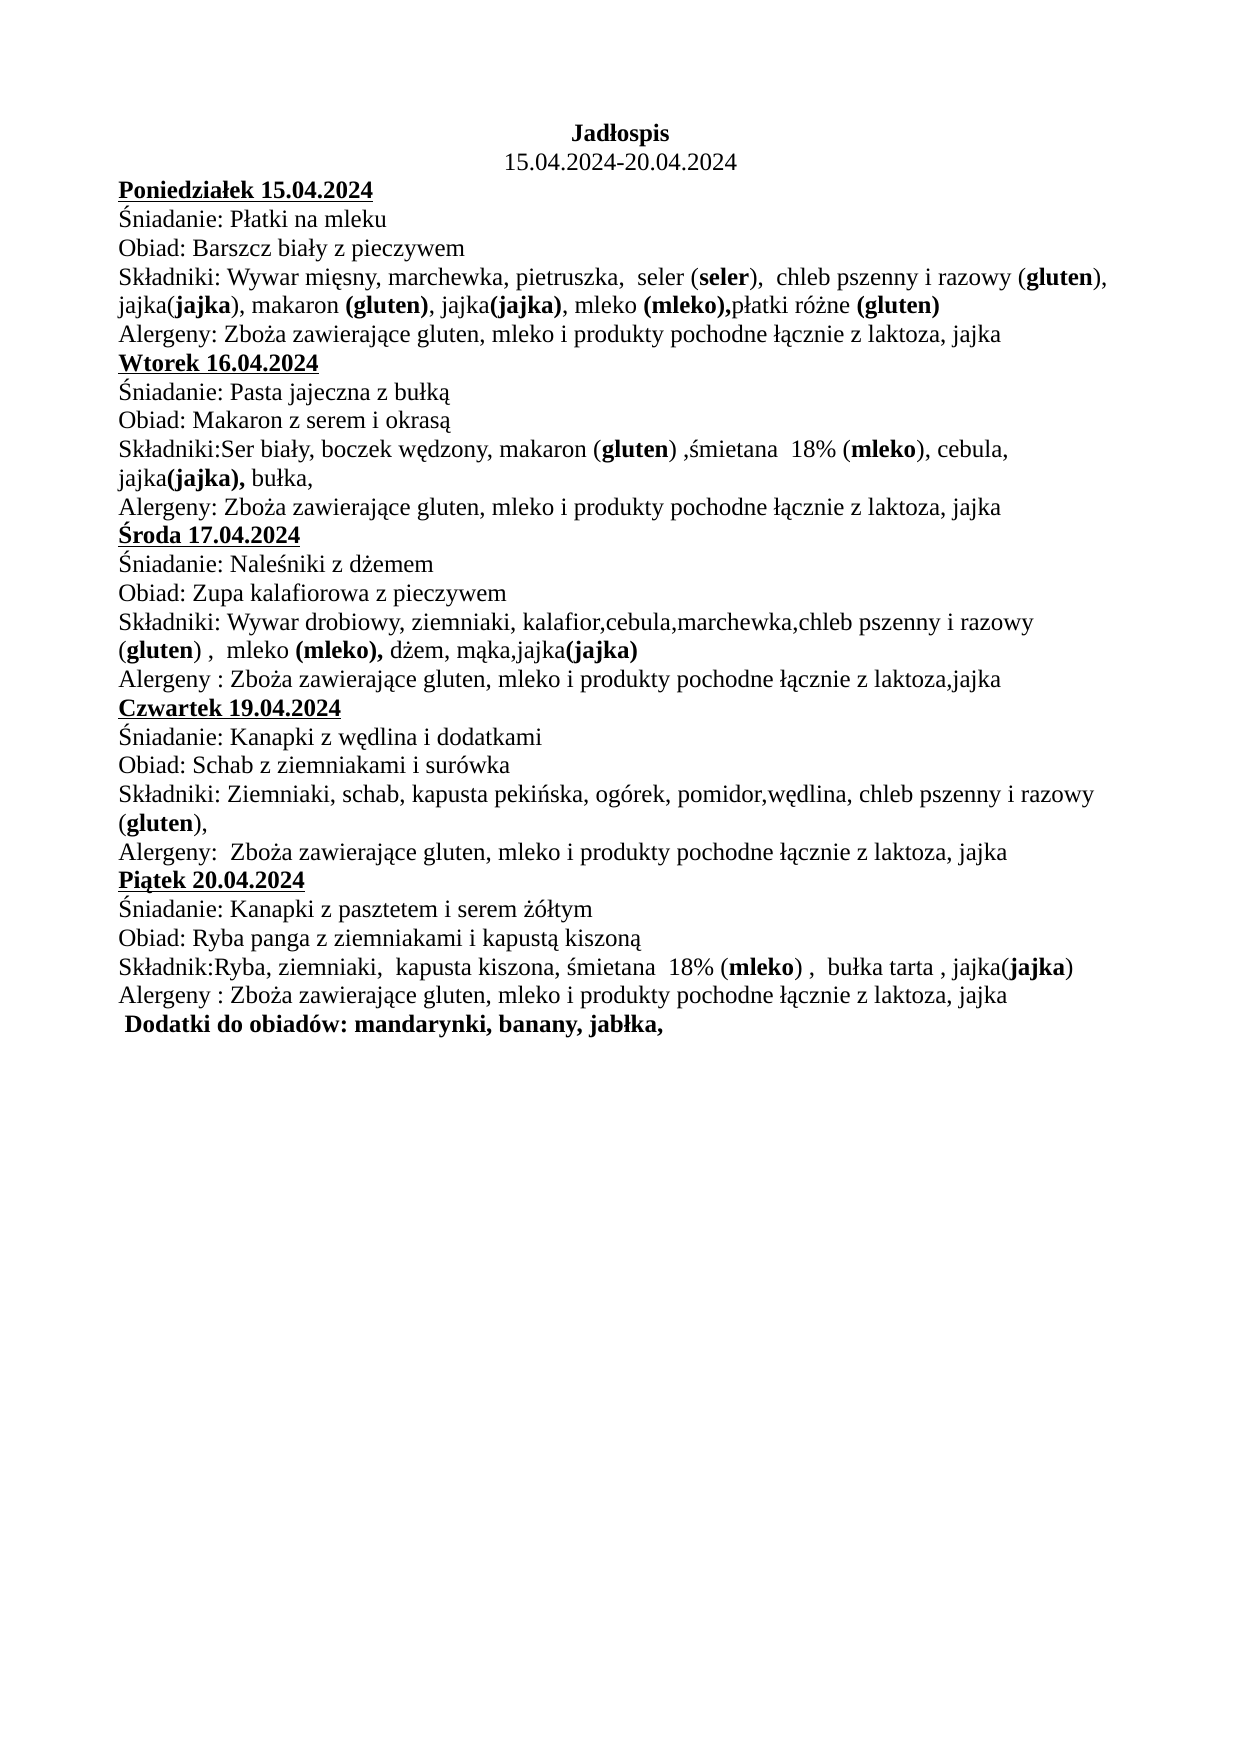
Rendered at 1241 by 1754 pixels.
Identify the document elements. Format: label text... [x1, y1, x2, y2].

text Składniki:Ser biały, boczek wędzony, makaron (gluten) ,śmietana 18% (mleko), cebula, jajka(jajka), bułka, [118, 434, 1122, 492]
text Poniedziałek 15.04.2024 [118, 176, 1122, 204]
text Jadłospis [118, 118, 1122, 147]
text Czwartek 19.04.2024 [118, 693, 1122, 722]
text Składniki: Ziemniaki, schab, kapusta pekińska, ogórek, pomidor,wędlina, chleb pszenny i razowy (gluten), [118, 779, 1122, 837]
text Śniadanie: Kanapki z wędlina i dodatkami [118, 722, 1122, 751]
text Alergeny : Zboża zawierające gluten, mleko i produkty pochodne łącznie z laktoza, jajka [118, 981, 1122, 1009]
text Wtorek 16.04.2024 [118, 348, 1122, 377]
text Składniki: Wywar mięsny, marchewka, pietruszka, seler (seler), chleb pszenny i razowy (gluten), jajka(jajka), makaron (gluten), jajka(jajka), mleko (mleko),płatki różne (gluten) [118, 262, 1122, 319]
text Alergeny: Zboża zawierające gluten, mleko i produkty pochodne łącznie z laktoza, jajka [118, 492, 1122, 521]
text Składnik:Ryba, ziemniaki, kapusta kiszona, śmietana 18% (mleko) , bułka tarta , jajka(jajka) [118, 952, 1122, 981]
text Składniki: Wywar drobiowy, ziemniaki, kalafior,cebula,marchewka,chleb pszenny i razowy (gluten) , mleko (mleko), dżem, mąka,jajka(jajka) [118, 607, 1122, 664]
text Śniadanie: Naleśniki z dżemem [118, 549, 1122, 578]
text Alergeny: Zboża zawierające gluten, mleko i produkty pochodne łącznie z laktoza, jajka [118, 837, 1122, 866]
text Obiad: Zupa kalafiorowa z pieczywem [118, 578, 1122, 607]
text Śniadanie: Kanapki z pasztetem i serem żółtym [118, 894, 1122, 923]
text Obiad: Barszcz biały z pieczywem [118, 233, 1122, 262]
text Obiad: Makaron z serem i okrasą [118, 406, 1122, 434]
text Obiad: Schab z ziemniakami i surówka [118, 751, 1122, 779]
text Śniadanie: Płatki na mleku [118, 204, 1122, 233]
text Alergeny: Zboża zawierające gluten, mleko i produkty pochodne łącznie z laktoza, jajka [118, 319, 1122, 348]
text Środa 17.04.2024 [118, 521, 1122, 549]
text Alergeny : Zboża zawierające gluten, mleko i produkty pochodne łącznie z laktoza,jajka [118, 664, 1122, 693]
text 15.04.2024-20.04.2024 [118, 147, 1122, 176]
text Obiad: Ryba panga z ziemniakami i kapustą kiszoną [118, 923, 1122, 952]
text Śniadanie: Pasta jajeczna z bułką [118, 377, 1122, 406]
text Piątek 20.04.2024 [118, 866, 1122, 894]
text Dodatki do obiadów: mandarynki, banany, jabłka, [118, 1009, 1122, 1038]
